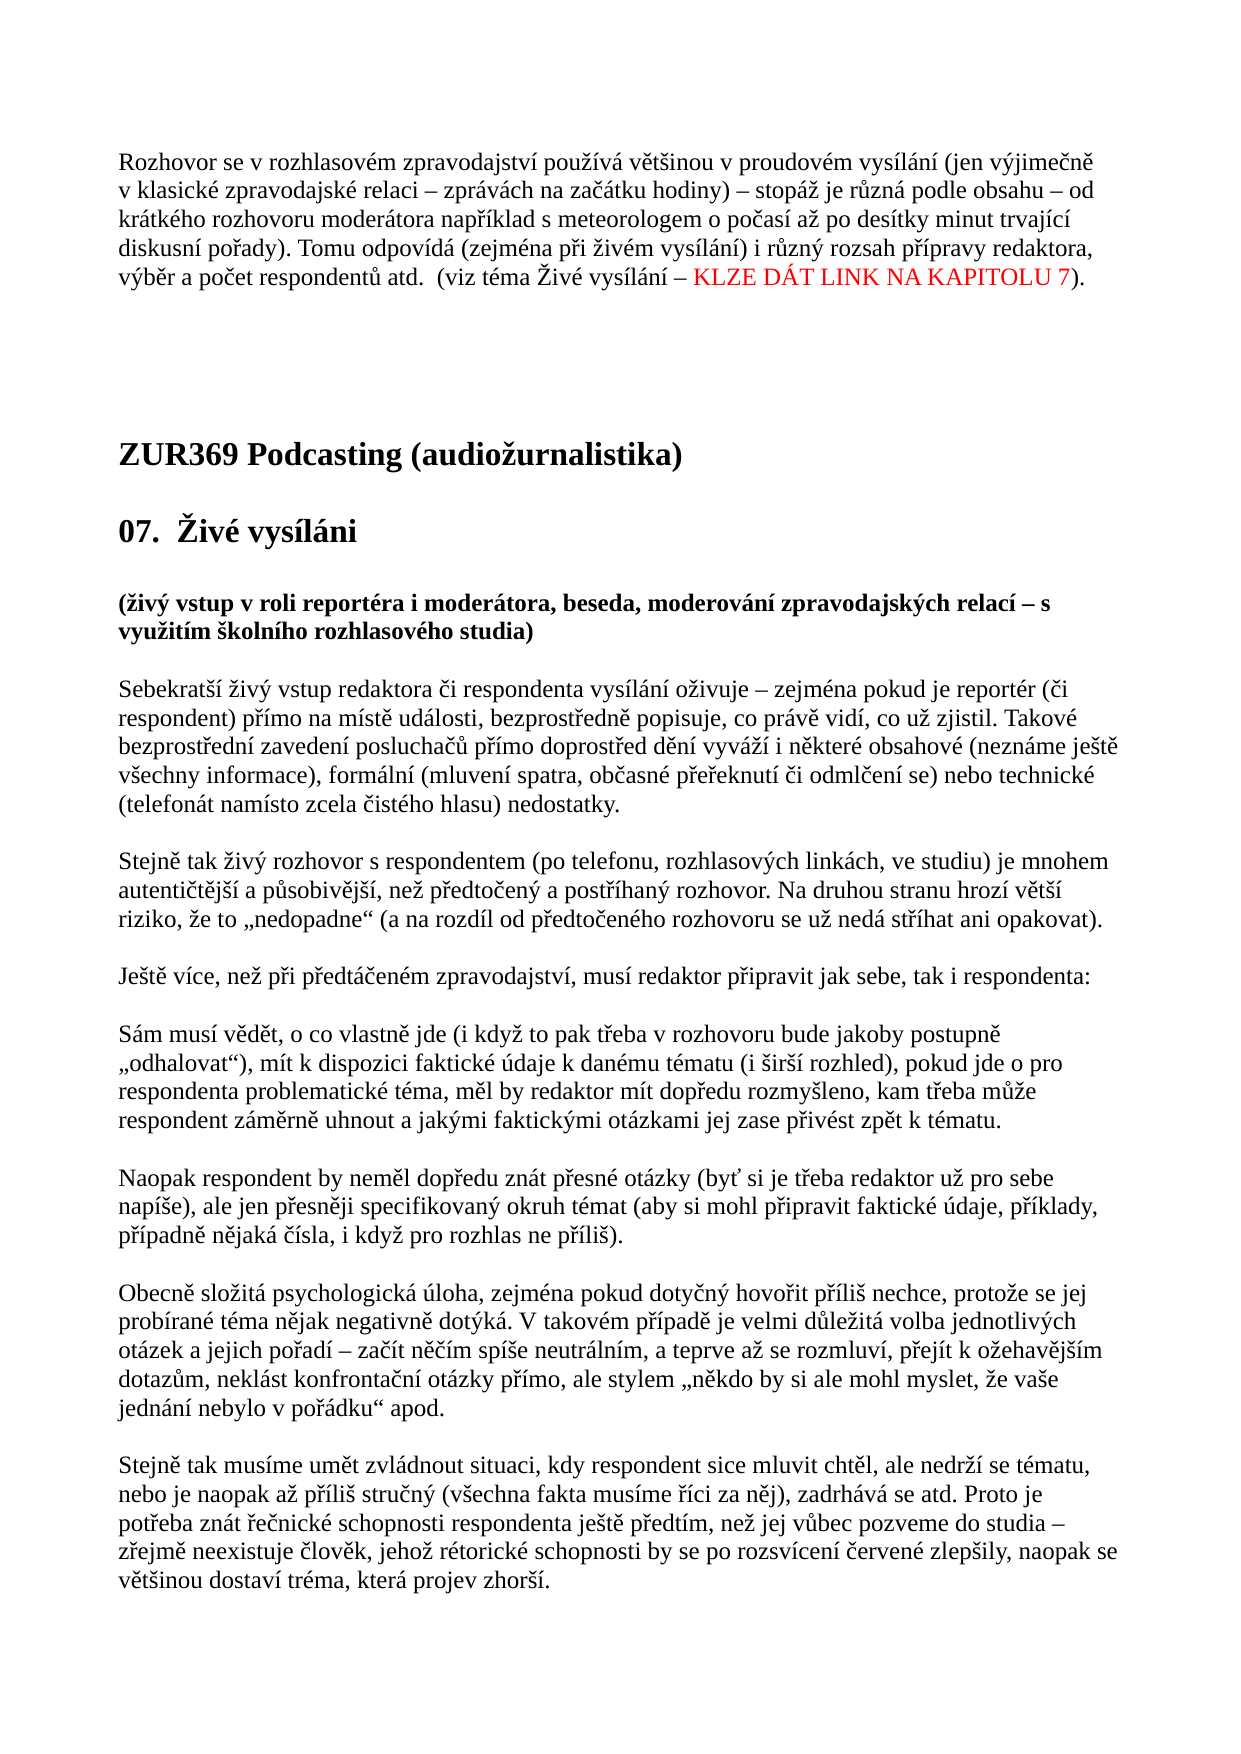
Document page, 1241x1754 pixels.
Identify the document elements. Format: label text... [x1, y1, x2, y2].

text ZUR369 Podcasting (audiožurnalistika) [118, 434, 1122, 473]
text Ještě více, než při předtáčeném zpravodajství, musí redaktor připravit jak sebe, tak i respondenta: [118, 961, 1122, 990]
text Stejně tak živý rozhovor s respondentem (po telefonu, rozhlasových linkách, ve studiu) je mnohem autentičtější a působivější, než předtočený a postříhaný rozhovor. Na druhou stranu hrozí větší riziko, že to „nedopadne“ (a na rozdíl od předtočeného rozhovoru se už nedá stříhat ani opakovat). [118, 846, 1122, 933]
text Sám musí vědět, o co vlastně jde (i když to pak třeba v rozhovoru bude jakoby postupně „odhalovat“), mít k dispozici faktické údaje k danému tématu (i širší rozhled), pokud jde o pro respondenta problematické téma, měl by redaktor mít dopředu rozmyšleno, kam třeba může respondent záměrně uhnout a jakými faktickými otázkami jej zase přivést zpět k tématu. [118, 1019, 1122, 1134]
text Sebekratší živý vstup redaktora či respondenta vysílání oživuje – zejména pokud je reportér (či respondent) přímo na místě události, bezprostředně popisuje, co právě vidí, co už zjistil. Takové bezprostřední zavedení posluchačů přímo doprostřed dění vyváží i některé obsahové (neznáme ještě všechny informace), formální (mluvení spatra, občasné přeřeknutí či odmlčení se) nebo technické (telefonát namísto zcela čistého hlasu) nedostatky. [118, 674, 1122, 818]
text 07. Živé vysíláni [118, 511, 1122, 549]
text Naopak respondent by neměl dopředu znát přesné otázky (byť si je třeba redaktor už pro sebe napíše), ale jen přesněji specifikovaný okruh témat (aby si mohl připravit faktické údaje, příklady, případně nějaká čísla, i když pro rozhlas ne příliš). [118, 1163, 1122, 1249]
text Rozhovor se v rozhlasovém zpravodajství používá většinou v proudovém vysílání (jen výjimečně v klasické zpravodajské relaci – zprávách na začátku hodiny) – stopáž je různá podle obsahu – od krátkého rozhovoru moderátora například s meteorologem o počasí až po desítky minut trvající diskusní pořady). Tomu odpovídá (zejména při živém vysílání) i různý rozsah přípravy redaktora, výběr a počet respondentů atd. (viz téma Živé vysílání – KLZE DÁT LINK NA KAPITOLU 7). [118, 147, 1122, 291]
text (živý vstup v roli reportéra i moderátora, beseda, moderování zpravodajských relací – s využitím školního rozhlasového studia) [118, 588, 1122, 645]
text Obecně složitá psychologická úloha, zejména pokud dotyčný hovořit příliš nechce, protože se jej probírané téma nějak negativně dotýká. V takovém případě je velmi důležitá volba jednotlivých otázek a jejich pořadí – začít něčím spíše neutrálním, a teprve až se rozmluví, přejít k ožehavějším dotazům, neklást konfrontační otázky přímo, ale stylem „někdo by si ale mohl myslet, že vaše jednání nebylo v pořádku“ apod. [118, 1278, 1122, 1421]
text Stejně tak musíme umět zvládnout situaci, kdy respondent sice mluvit chtěl, ale nedrží se tématu, nebo je naopak až příliš stručný (všechna fakta musíme říci za něj), zadrhává se atd. Proto je potřeba znát řečnické schopnosti respondenta ještě předtím, než jej vůbec pozveme do studia – zřejmě neexistuje člověk, jehož rétorické schopnosti by se po rozsvícení červené zlepšily, naopak se většinou dostaví tréma, která projev zhorší. [118, 1450, 1122, 1594]
